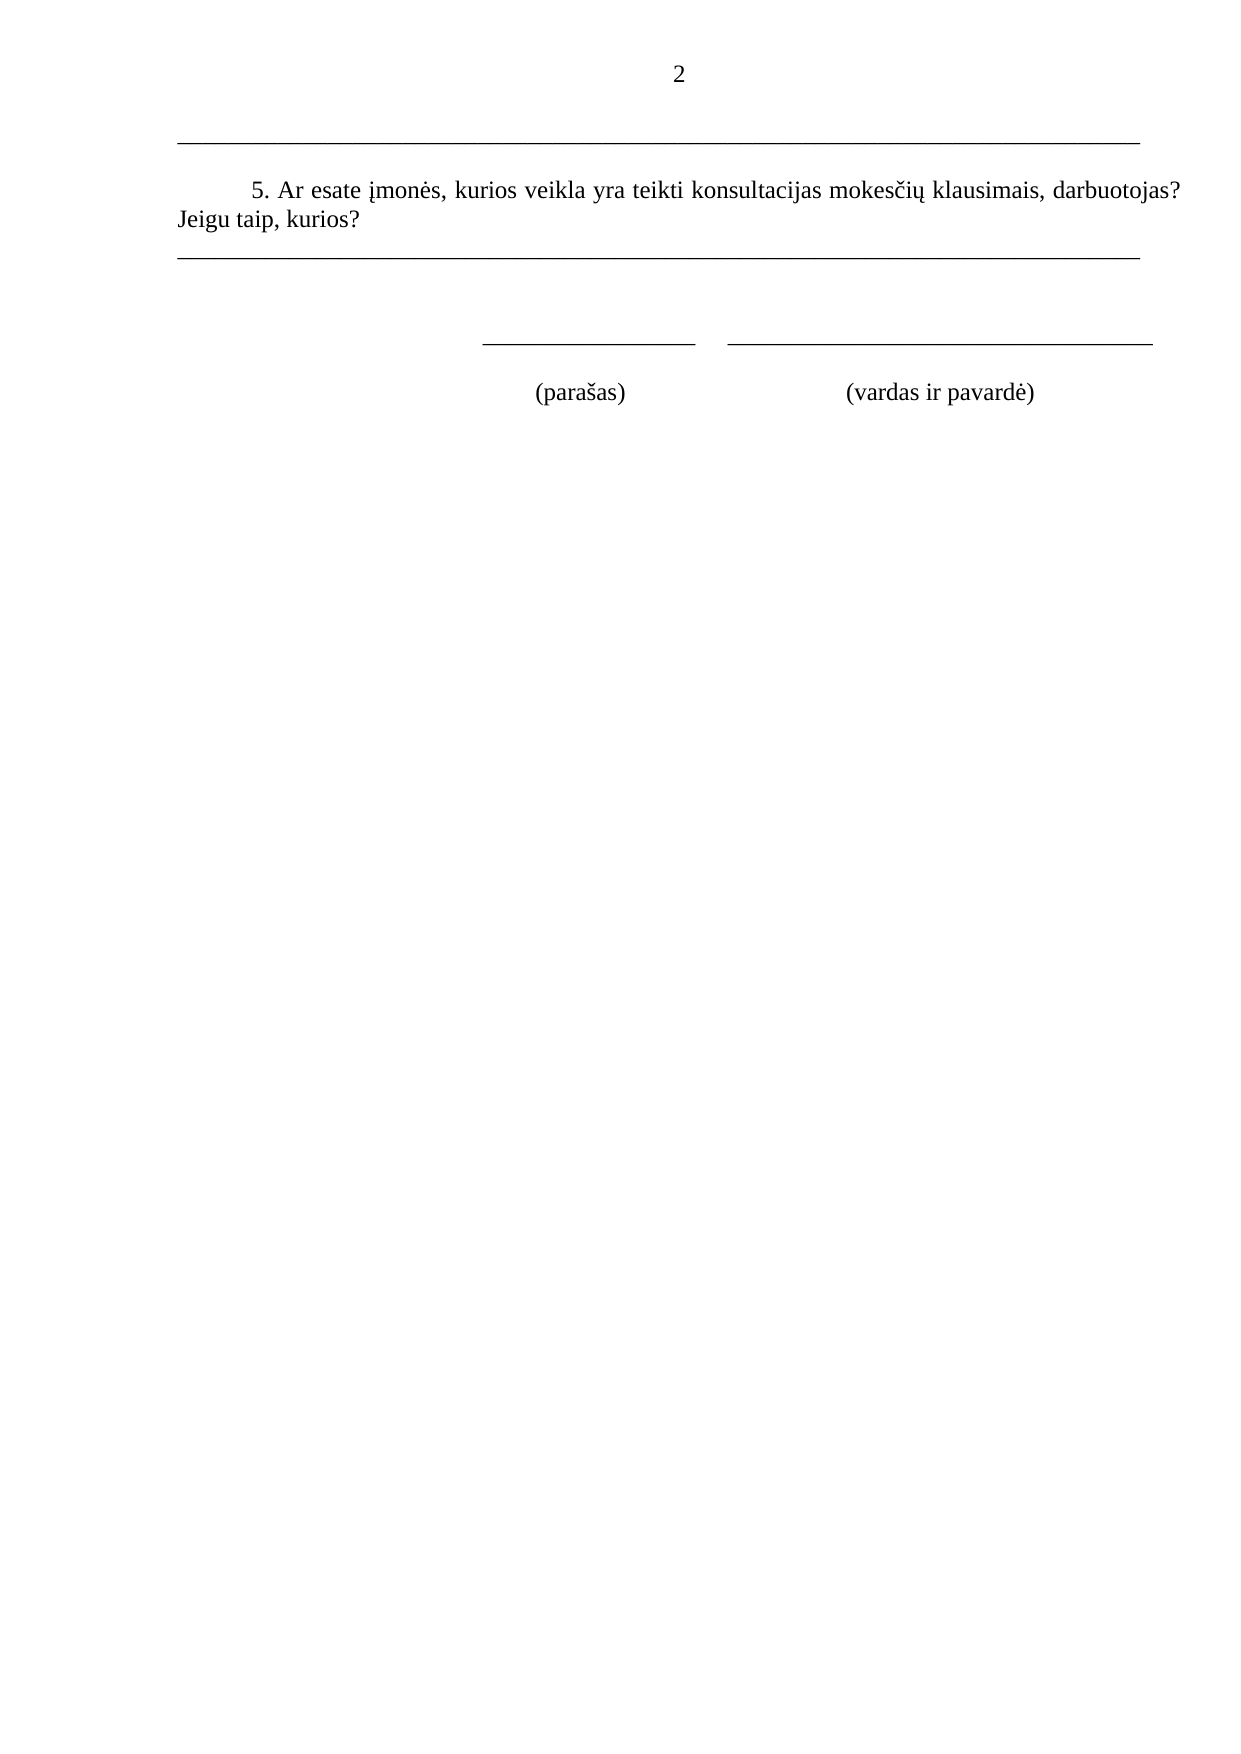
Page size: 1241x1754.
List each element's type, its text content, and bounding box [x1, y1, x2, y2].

table_header __________________________________ (vardas ir pavardė) [706, 262, 1174, 463]
text 5. Ar esate įmonės, kurios veikla yra teikti konsultacijas mokesčių klausimais, darbuotojas? Jeigu taip, kurios? [177, 176, 1181, 233]
text _____________________________________________________________________________ [177, 233, 1181, 262]
text _____________________________________________________________________________ [177, 118, 1181, 147]
text _____________________________ [177, 492, 1181, 521]
table_header _________________ (parašas) [454, 262, 706, 463]
